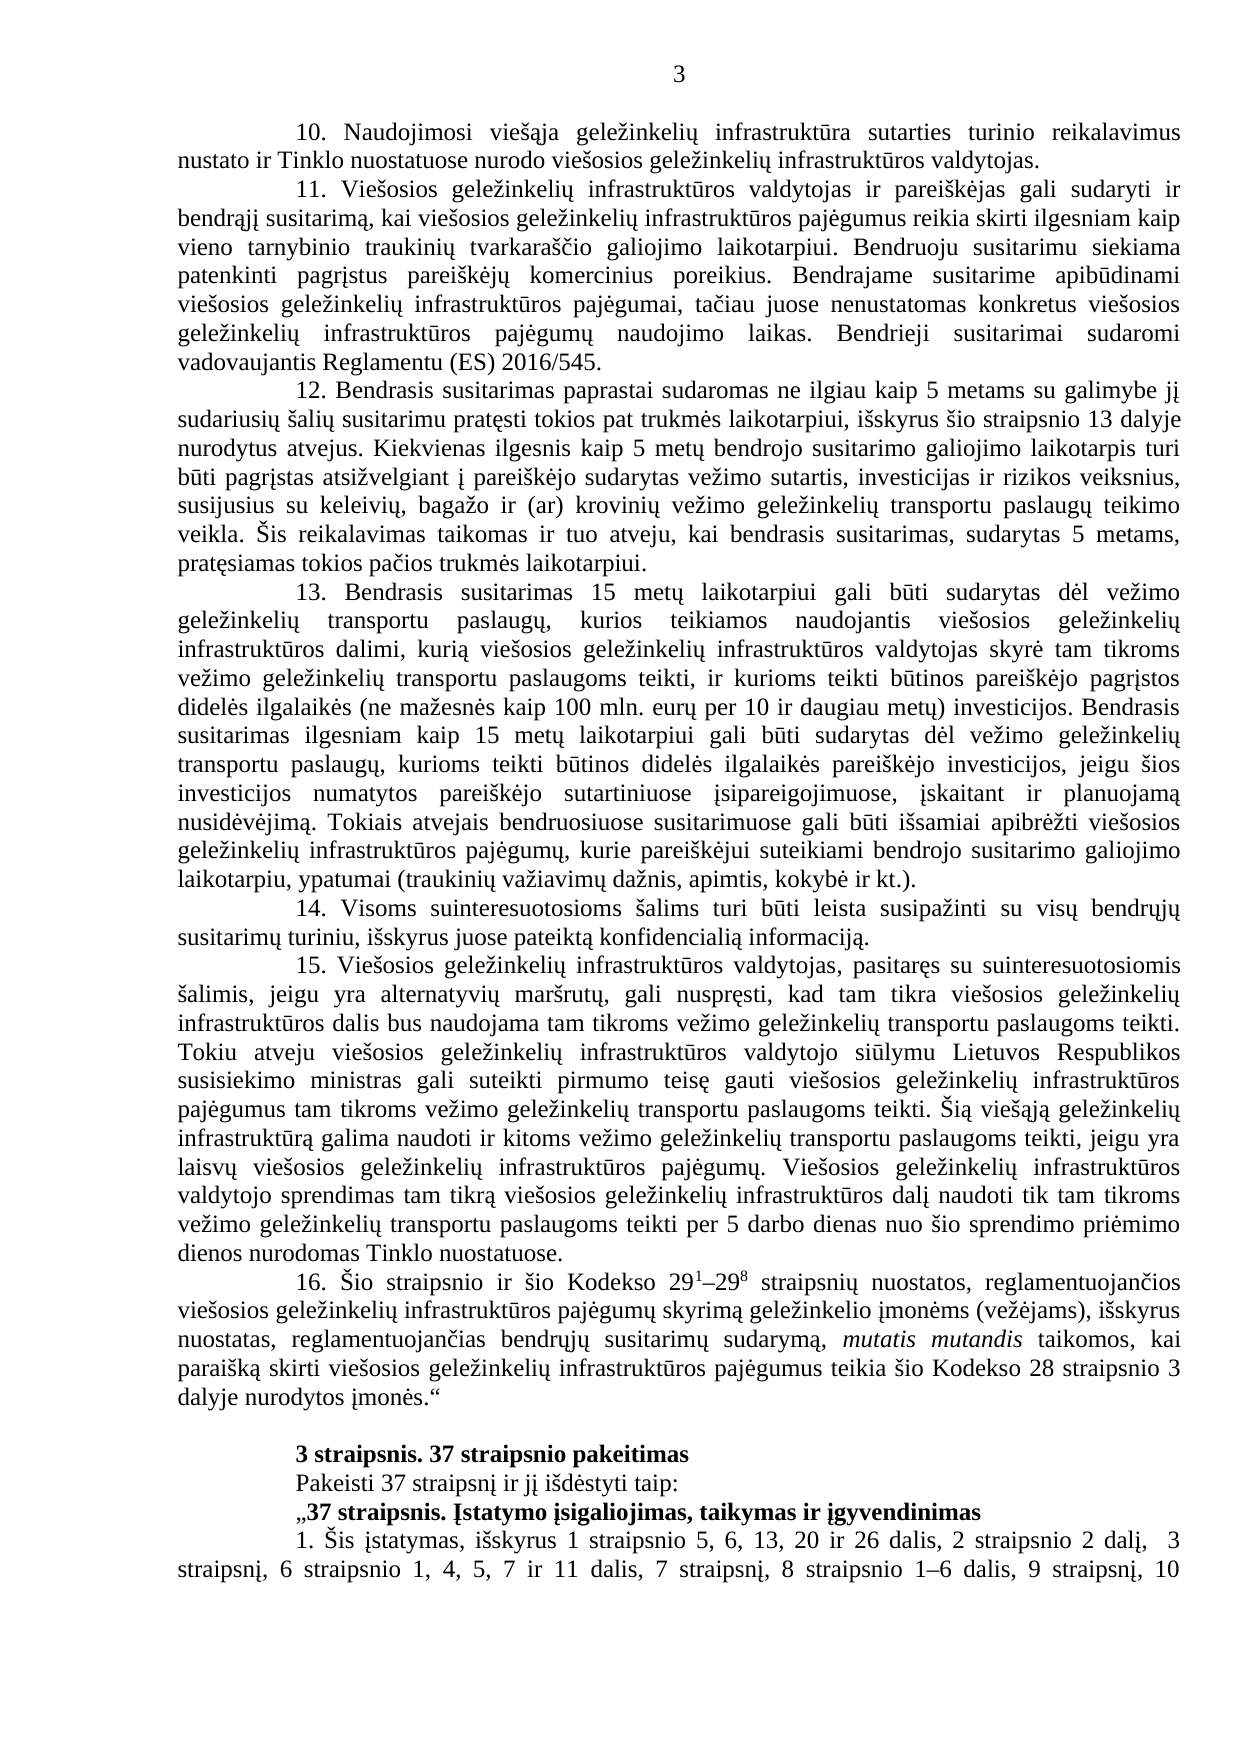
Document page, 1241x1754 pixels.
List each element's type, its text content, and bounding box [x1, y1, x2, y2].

text 1. Šis įstatymas, išskyrus 1 straipsnio 5, 6, 13, 20 ir 26 dalis, 2 straipsnio 2 dalį, 3 straipsnį, 6 straipsnio 1, 4, 5, 7 ir 11 dalis, 7 straipsnį, 8 straipsnio 1–6 dalis, 9 straipsnį, 10 [177, 1525, 1181, 1583]
text 12. Bendrasis susitarimas paprastai sudaromas ne ilgiau kaip 5 metams su galimybe jį sudariusių šalių susitarimu pratęsti tokios pat trukmės laikotarpiui, išskyrus šio straipsnio 13 dalyje nurodytus atvejus. Kiekvienas ilgesnis kaip 5 metų bendrojo susitarimo galiojimo laikotarpis turi būti pagrįstas atsižvelgiant į pareiškėjo sudarytas vežimo sutartis, investicijas ir rizikos veiksnius, susijusius su keleivių, bagažo ir (ar) krovinių vežimo geležinkelių transportu paslaugų teikimo veikla. Šis reikalavimas taikomas ir tuo atveju, kai bendrasis susitarimas, sudarytas 5 metams, pratęsiamas tokios pačios trukmės laikotarpiui. [177, 375, 1181, 577]
text Pakeisti 37 straipsnį ir jį išdėstyti taip: [177, 1468, 1181, 1497]
text 16. Šio straipsnio ir šio Kodekso 291–298 straipsnių nuostatos, reglamentuojančios viešosios geležinkelių infrastruktūros pajėgumų skyrimą geležinkelio įmonėms (vežėjams), išskyrus nuostatas, reglamentuojančias bendrųjų susitarimų sudarymą, mutatis mutandis taikomos, kai paraišką skirti viešosios geležinkelių infrastruktūros pajėgumus teikia šio Kodekso 28 straipsnio 3 dalyje nurodytos įmonės.“ [177, 1267, 1181, 1410]
text 10. Naudojimosi viešąja geležinkelių infrastruktūra sutarties turinio reikalavimus nustato ir Tinklo nuostatuose nurodo viešosios geležinkelių infrastruktūros valdytojas. [177, 117, 1181, 174]
text 14. Visoms suinteresuotosioms šalims turi būti leista susipažinti su visų bendrųjų susitarimų turiniu, išskyrus juose pateiktą konfidencialią informaciją. [177, 893, 1181, 950]
text 15. Viešosios geležinkelių infrastruktūros valdytojas, pasitaręs su suinteresuotosiomis šalimis, jeigu yra alternatyvių maršrutų, gali nuspręsti, kad tam tikra viešosios geležinkelių infrastruktūros dalis bus naudojama tam tikroms vežimo geležinkelių transportu paslaugoms teikti. Tokiu atveju viešosios geležinkelių infrastruktūros valdytojo siūlymu Lietuvos Respublikos susisiekimo ministras gali suteikti pirmumo teisę gauti viešosios geležinkelių infrastruktūros pajėgumus tam tikroms vežimo geležinkelių transportu paslaugoms teikti. Šią viešąją geležinkelių infrastruktūrą galima naudoti ir kitoms vežimo geležinkelių transportu paslaugoms teikti, jeigu yra laisvų viešosios geležinkelių infrastruktūros pajėgumų. Viešosios geležinkelių infrastruktūros valdytojo sprendimas tam tikrą viešosios geležinkelių infrastruktūros dalį naudoti tik tam tikroms vežimo geležinkelių transportu paslaugoms teikti per 5 darbo dienas nuo šio sprendimo priėmimo dienos nurodomas Tinklo nuostatuose. [177, 950, 1181, 1267]
text „37 straipsnis. Įstatymo įsigaliojimas, taikymas ir įgyvendinimas [177, 1497, 1181, 1525]
text 3 straipsnis. 37 straipsnio pakeitimas [177, 1439, 1181, 1468]
text 13. Bendrasis susitarimas 15 metų laikotarpiui gali būti sudarytas dėl vežimo geležinkelių transportu paslaugų, kurios teikiamos naudojantis viešosios geležinkelių infrastruktūros dalimi, kurią viešosios geležinkelių infrastruktūros valdytojas skyrė tam tikroms vežimo geležinkelių transportu paslaugoms teikti, ir kurioms teikti būtinos pareiškėjo pagrįstos didelės ilgalaikės (ne mažesnės kaip 100 mln. eurų per 10 ir daugiau metų) investicijos. Bendrasis susitarimas ilgesniam kaip 15 metų laikotarpiui gali būti sudarytas dėl vežimo geležinkelių transportu paslaugų, kurioms teikti būtinos didelės ilgalaikės pareiškėjo investicijos, jeigu šios investicijos numatytos pareiškėjo sutartiniuose įsipareigojimuose, įskaitant ir planuojamą nusidėvėjimą. Tokiais atvejais bendruosiuose susitarimuose gali būti išsamiai apibrėžti viešosios geležinkelių infrastruktūros pajėgumų, kurie pareiškėjui suteikiami bendrojo susitarimo galiojimo laikotarpiu, ypatumai (traukinių važiavimų dažnis, apimtis, kokybė ir kt.). [177, 577, 1181, 893]
text 11. Viešosios geležinkelių infrastruktūros valdytojas ir pareiškėjas gali sudaryti ir bendrąjį susitarimą, kai viešosios geležinkelių infrastruktūros pajėgumus reikia skirti ilgesniam kaip vieno tarnybinio traukinių tvarkaraščio galiojimo laikotarpiui. Bendruoju susitarimu siekiama patenkinti pagrįstus pareiškėjų komercinius poreikius. Bendrajame susitarime apibūdinami viešosios geležinkelių infrastruktūros pajėgumai, tačiau juose nenustatomas konkretus viešosios geležinkelių infrastruktūros pajėgumų naudojimo laikas. Bendrieji susitarimai sudaromi vadovaujantis Reglamentu (ES) 2016/545. [177, 174, 1181, 375]
